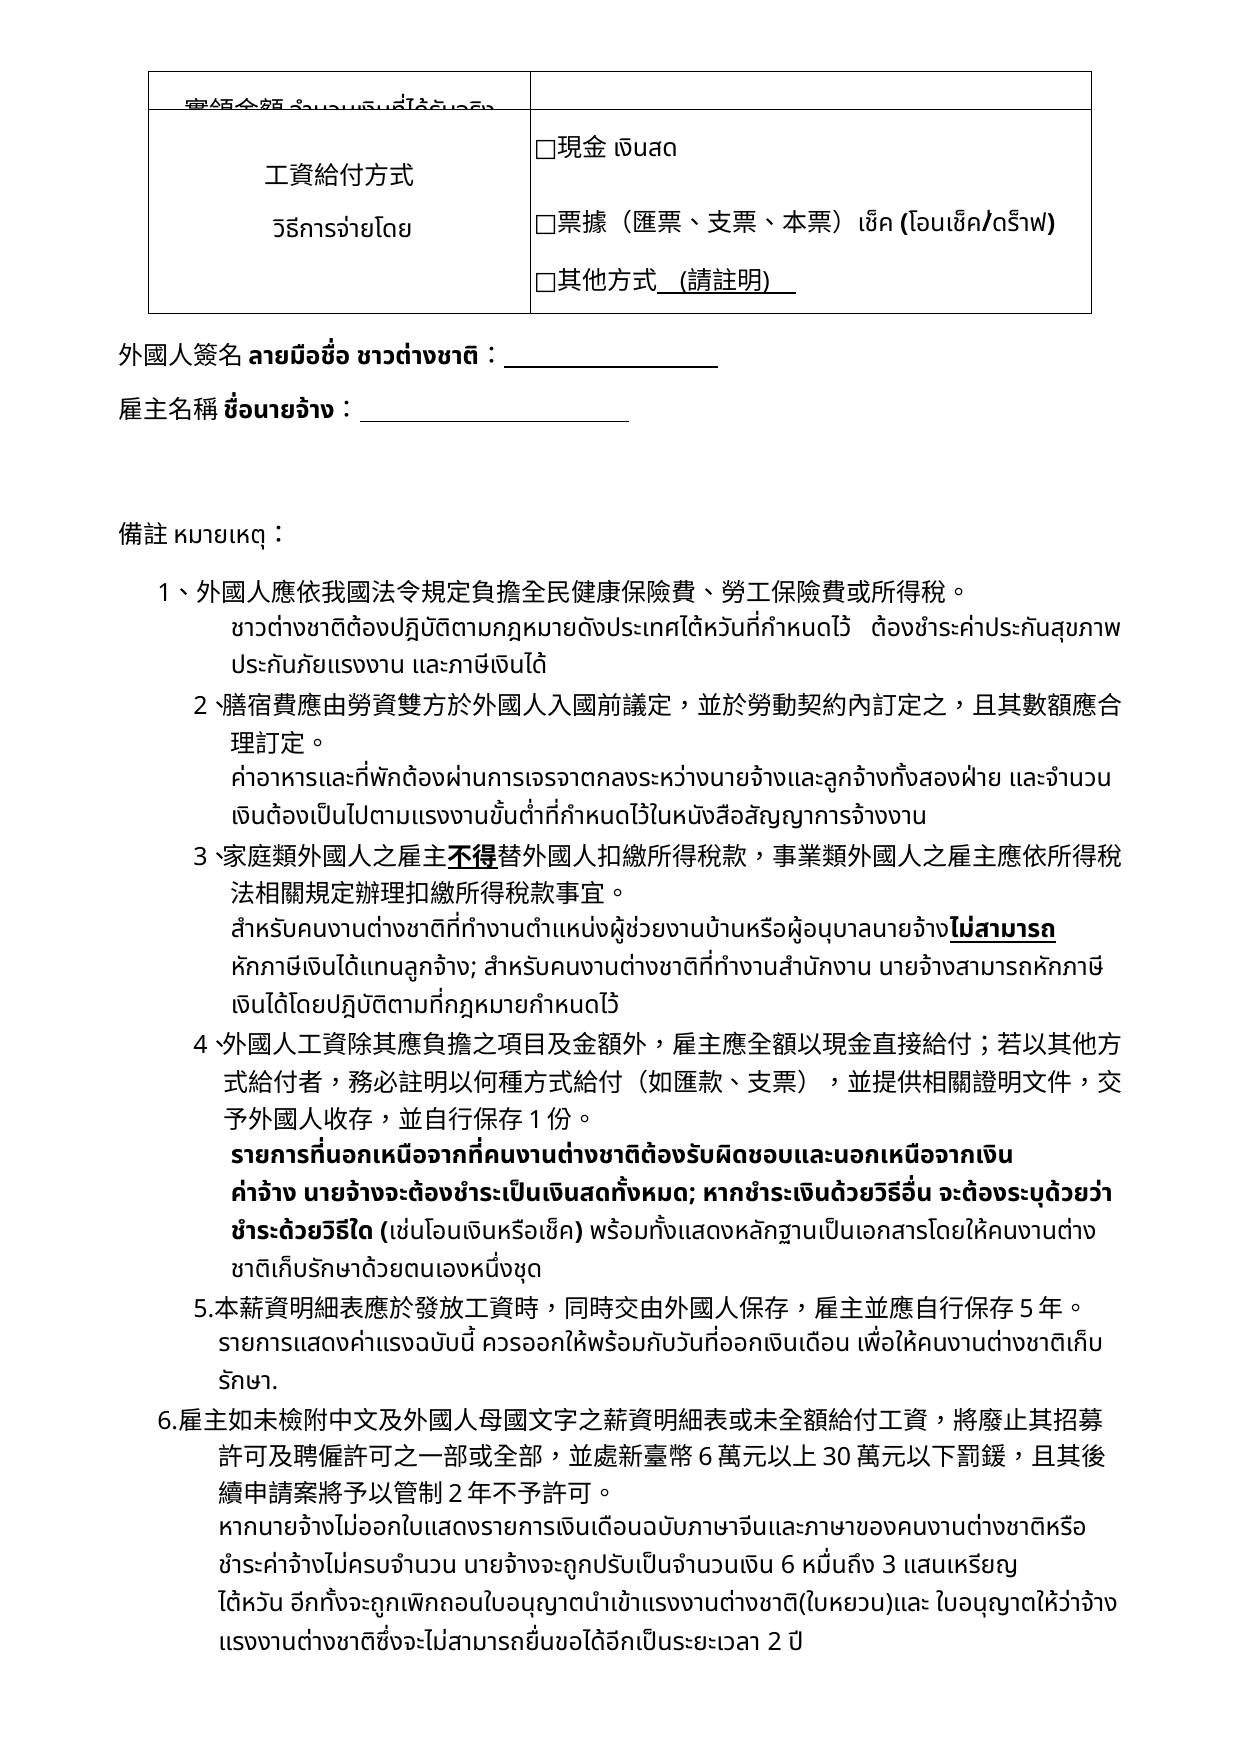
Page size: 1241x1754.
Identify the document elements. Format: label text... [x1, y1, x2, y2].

table_cell 工資給付方式 วิธีการจ่ายโดย [149, 110, 530, 312]
table_cell 實領金額 จำนวนเงินที่ได้รับจริง [149, 72, 530, 109]
text รายการแสดงค่าแรงฉบับนี้ ควรออกให้พร้อมกับวันที่ออกเงินเดือน เพื่อให้คนงานต่างชาติเก็บรักษา. [218, 1325, 1122, 1401]
text สำหรับคนงานต่างชาติที่ทำงานตำแหน่งผู้ช่วยงานบ้านหรือผู้อนุบาลนายจ้างไม่สามารถ [231, 911, 1122, 948]
text 5.本薪資明細表應於發放工資時，同時交由外國人保存，雇主並應自行保存5年。 [193, 1288, 1122, 1325]
text ค่าจ้าง นายจ้างจะต้องชำระเป็นเงินสดทั้งหมด; หากชำระเงินด้วยวิธีอื่น จะต้องระบุด้วยว่าชำระด้วยวิธีใด (เช่นโอนเงินหรือเช็ค) พร้อมทั้งแสดงหลักฐานเป็นเอกสารโดยให้คนงานต่างชาติเก็บรักษาด้วยตนเองหนึ่งชุด [231, 1174, 1122, 1288]
table_cell [531, 72, 1091, 109]
text หักภาษีเงินได้แทนลูกจ้าง; สำหรับคนงานต่างชาติที่ทำงานสำนักงาน นายจ้างสามารถหักภาษีเงินได้โดยปฎิบัติตามที่กฎหมายกำหนดไว้ [231, 948, 1122, 1024]
text หากนายจ้างไม่ออกใบแสดงรายการเงินเดือนฉบับภาษาจีนและภาษาของคนงานต่างชาติหรือชำระค่าจ้างไม่ครบจำนวน นายจ้างจะถูกปรับเป็นจำนวนเงิน 6 หมื่นถึง 3 แสนเหรียญ [218, 1509, 1122, 1585]
text 雇主名稱ชื่อนายจ้าง： [118, 405, 1122, 422]
text ชาวต่างชาติต้องปฎิบัติตามกฎหมายดังประเทศไต้หวันที่กำหนดไว้ ต้องชำระค่าประกันสุขภาพ ประกันภัยแรงงาน และภาษีเงินได้ [231, 609, 1122, 685]
text 備註หมายเหตุ： [118, 497, 1122, 572]
text 2、膳宿費應由勞資雙方於外國人入國前議定，並於勞動契約內訂定之，且其數額應合理訂定。 [193, 685, 1122, 760]
text 6.雇主如未檢附中文及外國人母國文字之薪資明細表或未全額給付工資，將廢止其招募許可及聘僱許可之一部或全部，並處新臺幣6萬元以上30萬元以下罰鍰，且其後續申請案將予以管制2年不予許可。 [118, 1401, 1122, 1509]
text ไต้หวัน อีกทั้งจะถูกเพิกถอนใบอนุญาตนำเข้าแรงงานต่างชาติ(ใบหยวน)และ ใบอนุญาตให้ว่าจ้างแรงงานต่างชาติซึ่งจะไม่สามารถยื่นขอได้อีกเป็นระยะเวลา 2 ปี [218, 1585, 1122, 1661]
text รายการที่นอกเหนือจากที่คนงานต่างชาติต้องรับผิดชอบและนอกเหนือจากเงิน [231, 1137, 1122, 1174]
text 4、外國人工資除其應負擔之項目及金額外，雇主應全額以現金直接給付；若以其他方式給付者，務必註明以何種方式給付（如匯款、支票），並提供相關證明文件，交予外國人收存，並自行保存1份。 [193, 1024, 1122, 1137]
text 1、外國人應依我國法令規定負擔全民健康保險費、勞工保險費或所得稅。 [118, 572, 1122, 609]
text 外國人簽名ลายมือชื่อ ชาวต่างชาติ： [118, 351, 1122, 368]
text 3、家庭類外國人之雇主不得替外國人扣繳所得稅款，事業類外國人之雇主應依所得稅法相關規定辦理扣繳所得稅款事宜。 [193, 836, 1122, 911]
text ค่าอาหารและที่พักต้องผ่านการเจรจาตกลงระหว่างนายจ้างและลูกจ้างทั้งสองฝ่าย และจำนวนเงินต้องเป็นไปตามแรงงานขั้นต่ำที่กำหนดไว้ในหนังสือสัญญาการจ้างงาน [231, 760, 1122, 836]
table_cell □現金 เงินสด □票據（匯票、支票、本票）เช็ค (โอนเช็ค/่ดร็าฟ) □其他方式 (請註明) วิธีอื่นๆ (กรุณาอธิบาย) [531, 110, 1091, 312]
